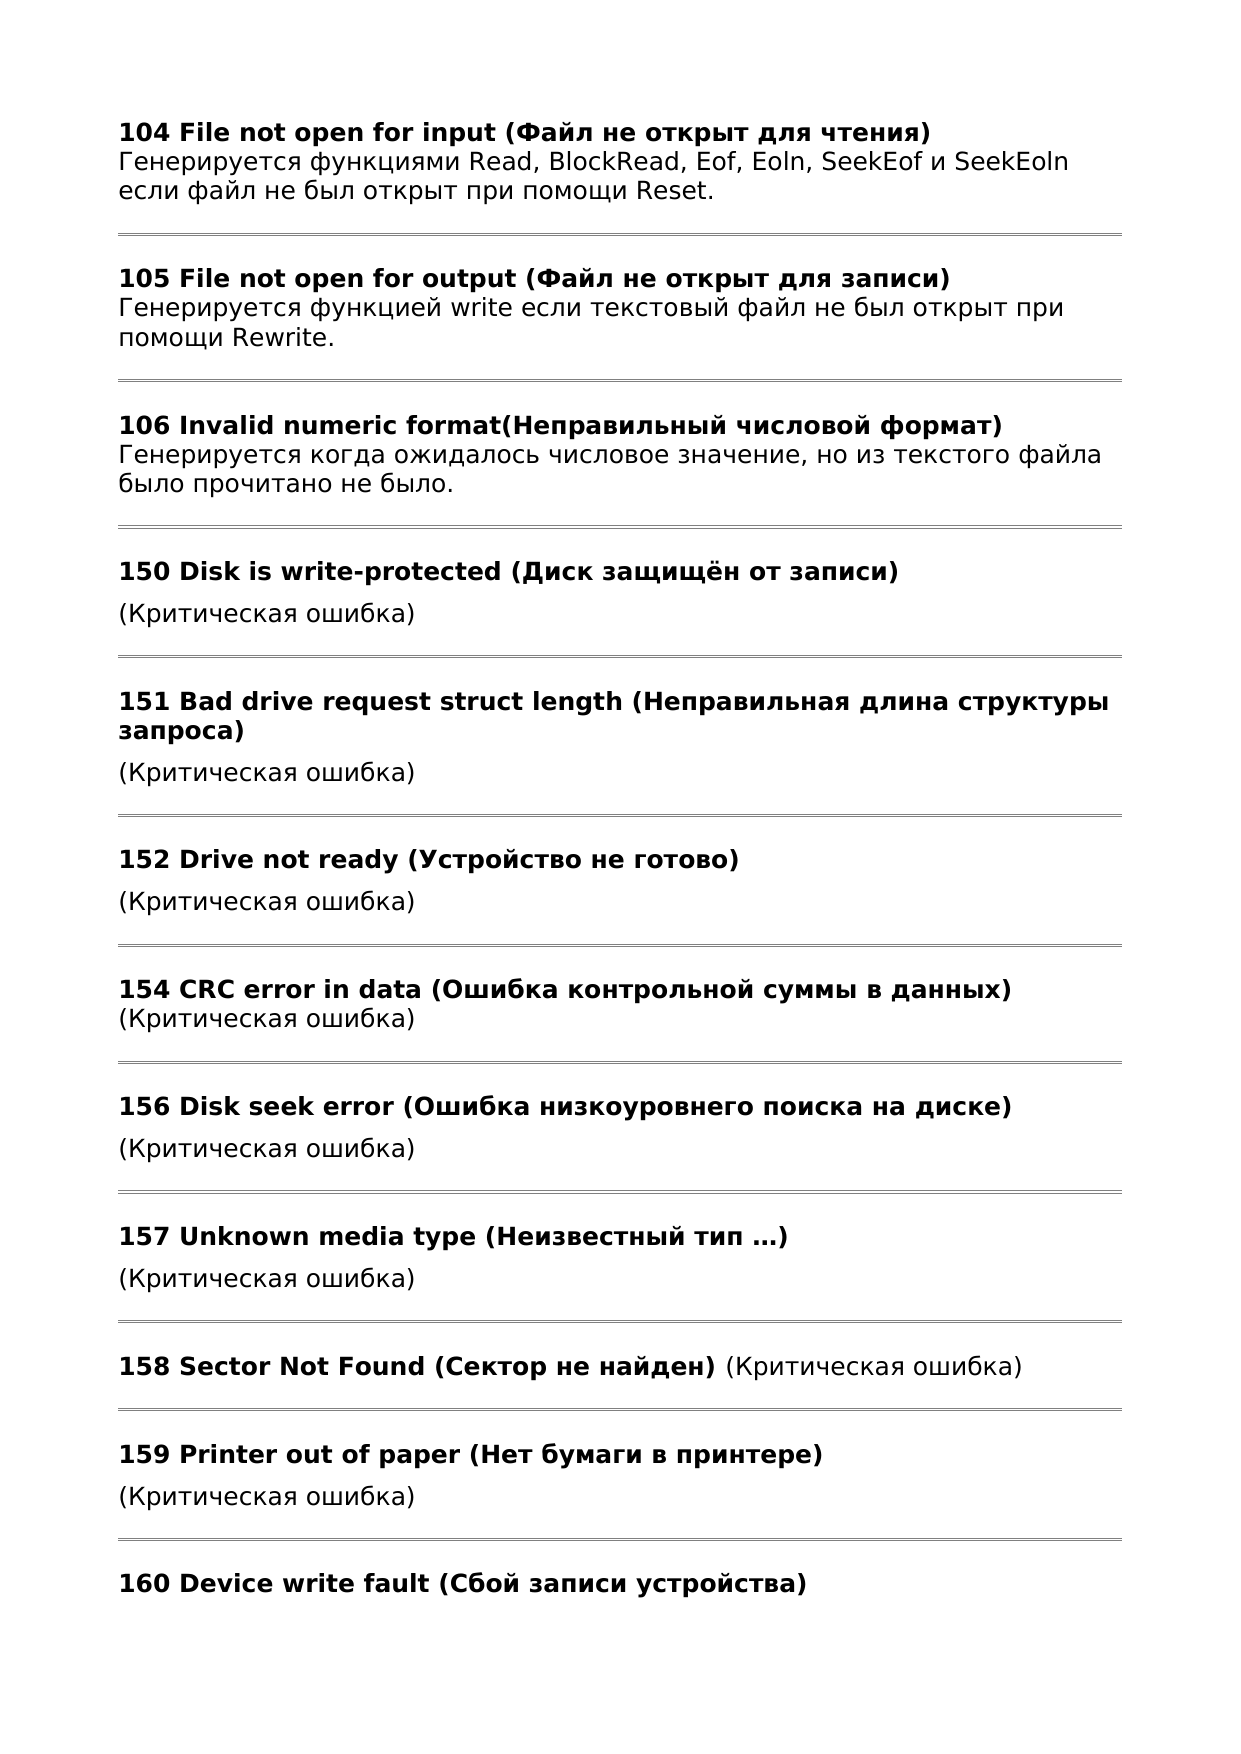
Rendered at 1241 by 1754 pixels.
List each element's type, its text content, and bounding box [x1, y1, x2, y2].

text 106 Invalid numeric format(Неправильный числовой формат) Генерируется когда ожидалось числовое значение, но из текстого файла было прочитано не было. [118, 411, 1122, 498]
text 157 Unknown media type (Неизвестный тип …) [118, 1222, 1122, 1251]
text (Критическая ошибка) [118, 599, 1122, 628]
text 159 Printer out of paper (Нет бумаги в принтере) [118, 1440, 1122, 1469]
text 152 Drive not ready (Устройство не готово) [118, 846, 1122, 875]
text 151 Bad drive request struct length (Неправильная длина структуры запроса) [118, 687, 1122, 745]
text 154 CRC error in data (Ошибка контрольной суммы в данных) (Критическая ошибка) [118, 975, 1122, 1034]
text (Критическая ошибка) [118, 1134, 1122, 1163]
text 150 Disk is write-protected (Диск защищён от записи) [118, 557, 1122, 586]
text 104 File not open for input (Файл не открыт для чтения) Генерируется функциями Read, BlockRead, Eof, Eoln, SeekEof и SeekEoln если файл не был открыт при помощи Reset. [118, 118, 1122, 206]
text (Критическая ошибка) [118, 1264, 1122, 1293]
text (Критическая ошибка) [118, 758, 1122, 787]
text 105 File not open for output (Файл не открыт для записи) Генерируется функцией write если текстовый файл не был открыт при помощи Rewrite. [118, 264, 1122, 352]
text (Критическая ошибка) [118, 887, 1122, 917]
text 158 Sector Not Found (Сектор не найден) (Критическая ошибка) [118, 1352, 1122, 1381]
text 156 Disk seek error (Ошибка низкоуровнего поиска на диске) [118, 1093, 1122, 1122]
text (Критическая ошибка) [118, 1482, 1122, 1511]
text 160 Device write fault (Сбой записи устройства) [118, 1570, 1122, 1599]
